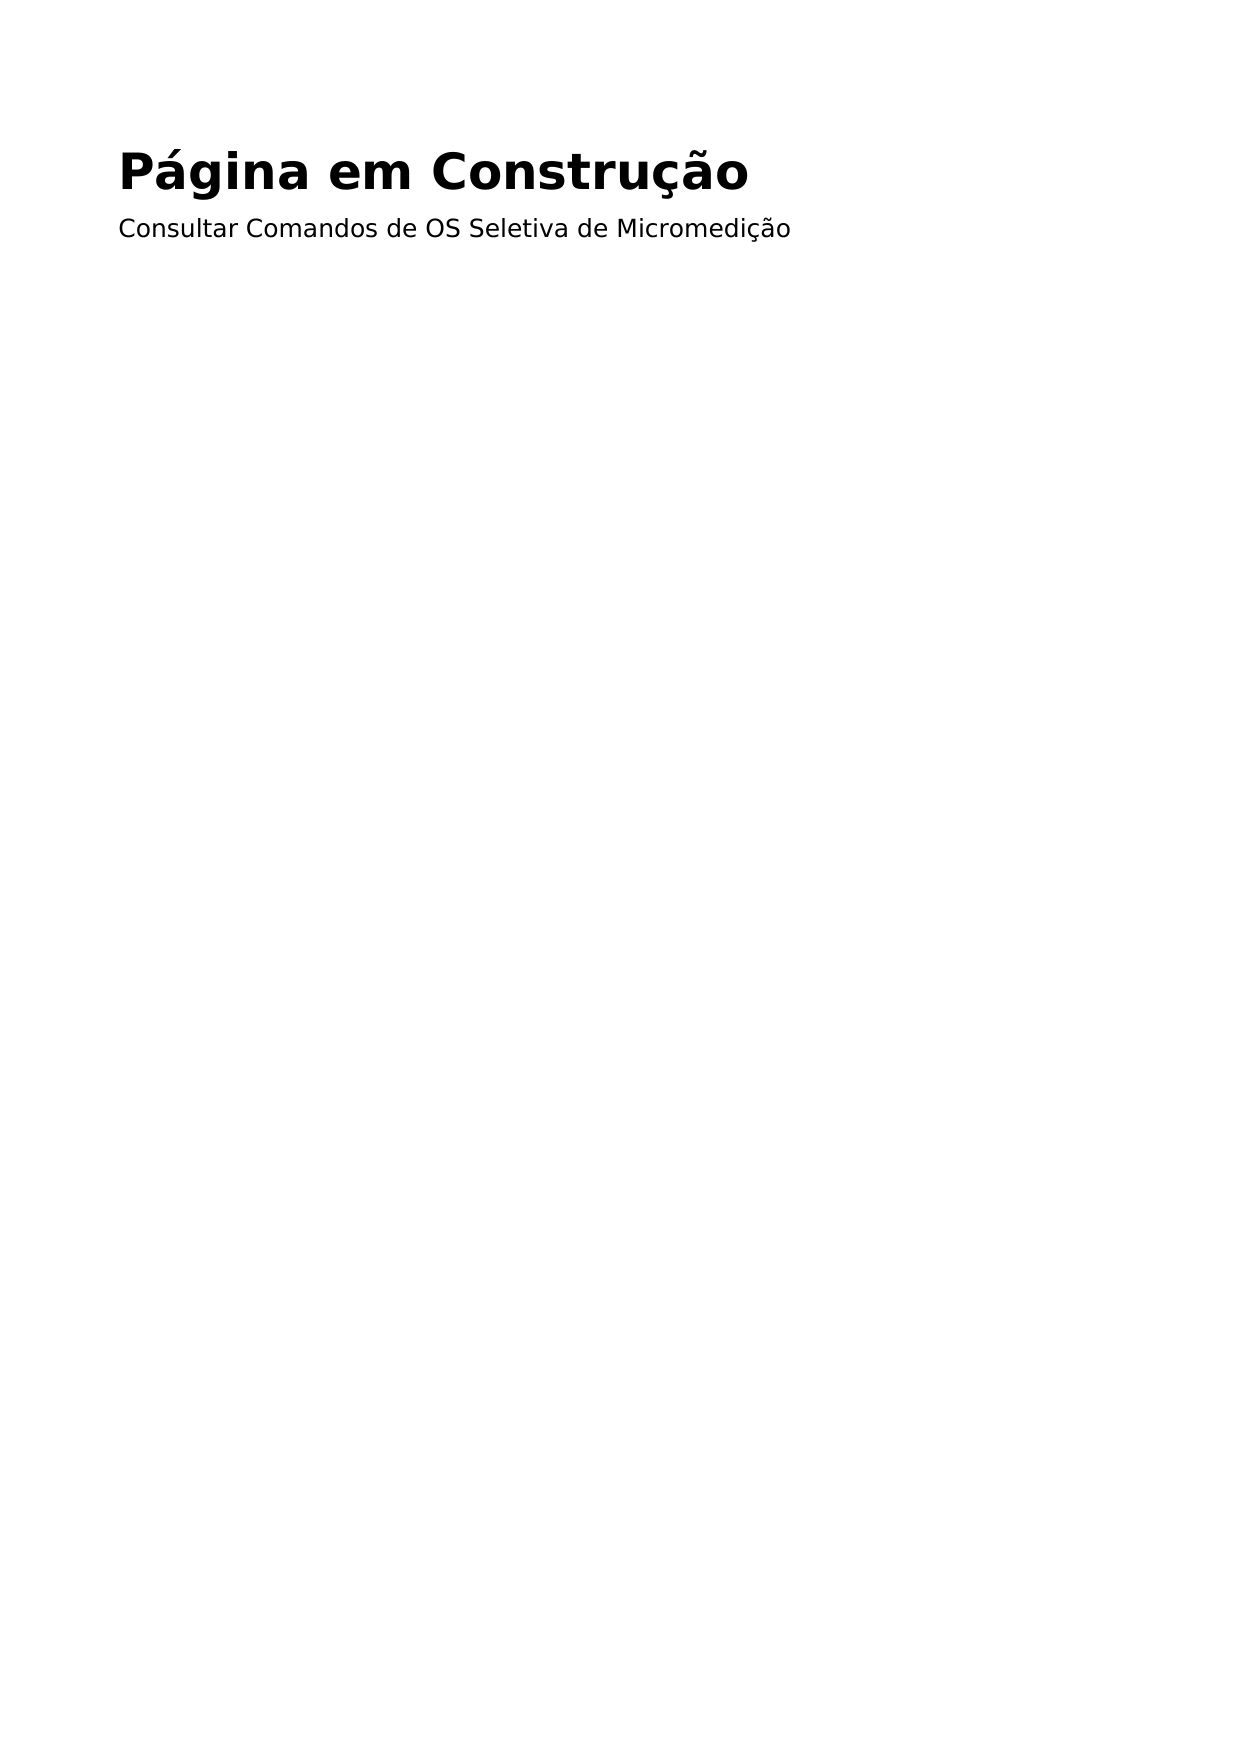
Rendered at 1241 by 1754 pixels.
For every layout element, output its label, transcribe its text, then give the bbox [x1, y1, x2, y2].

text Consultar Comandos de OS Seletiva de Micromedição [118, 214, 1122, 243]
subtitle Página em Construção [118, 143, 1122, 201]
